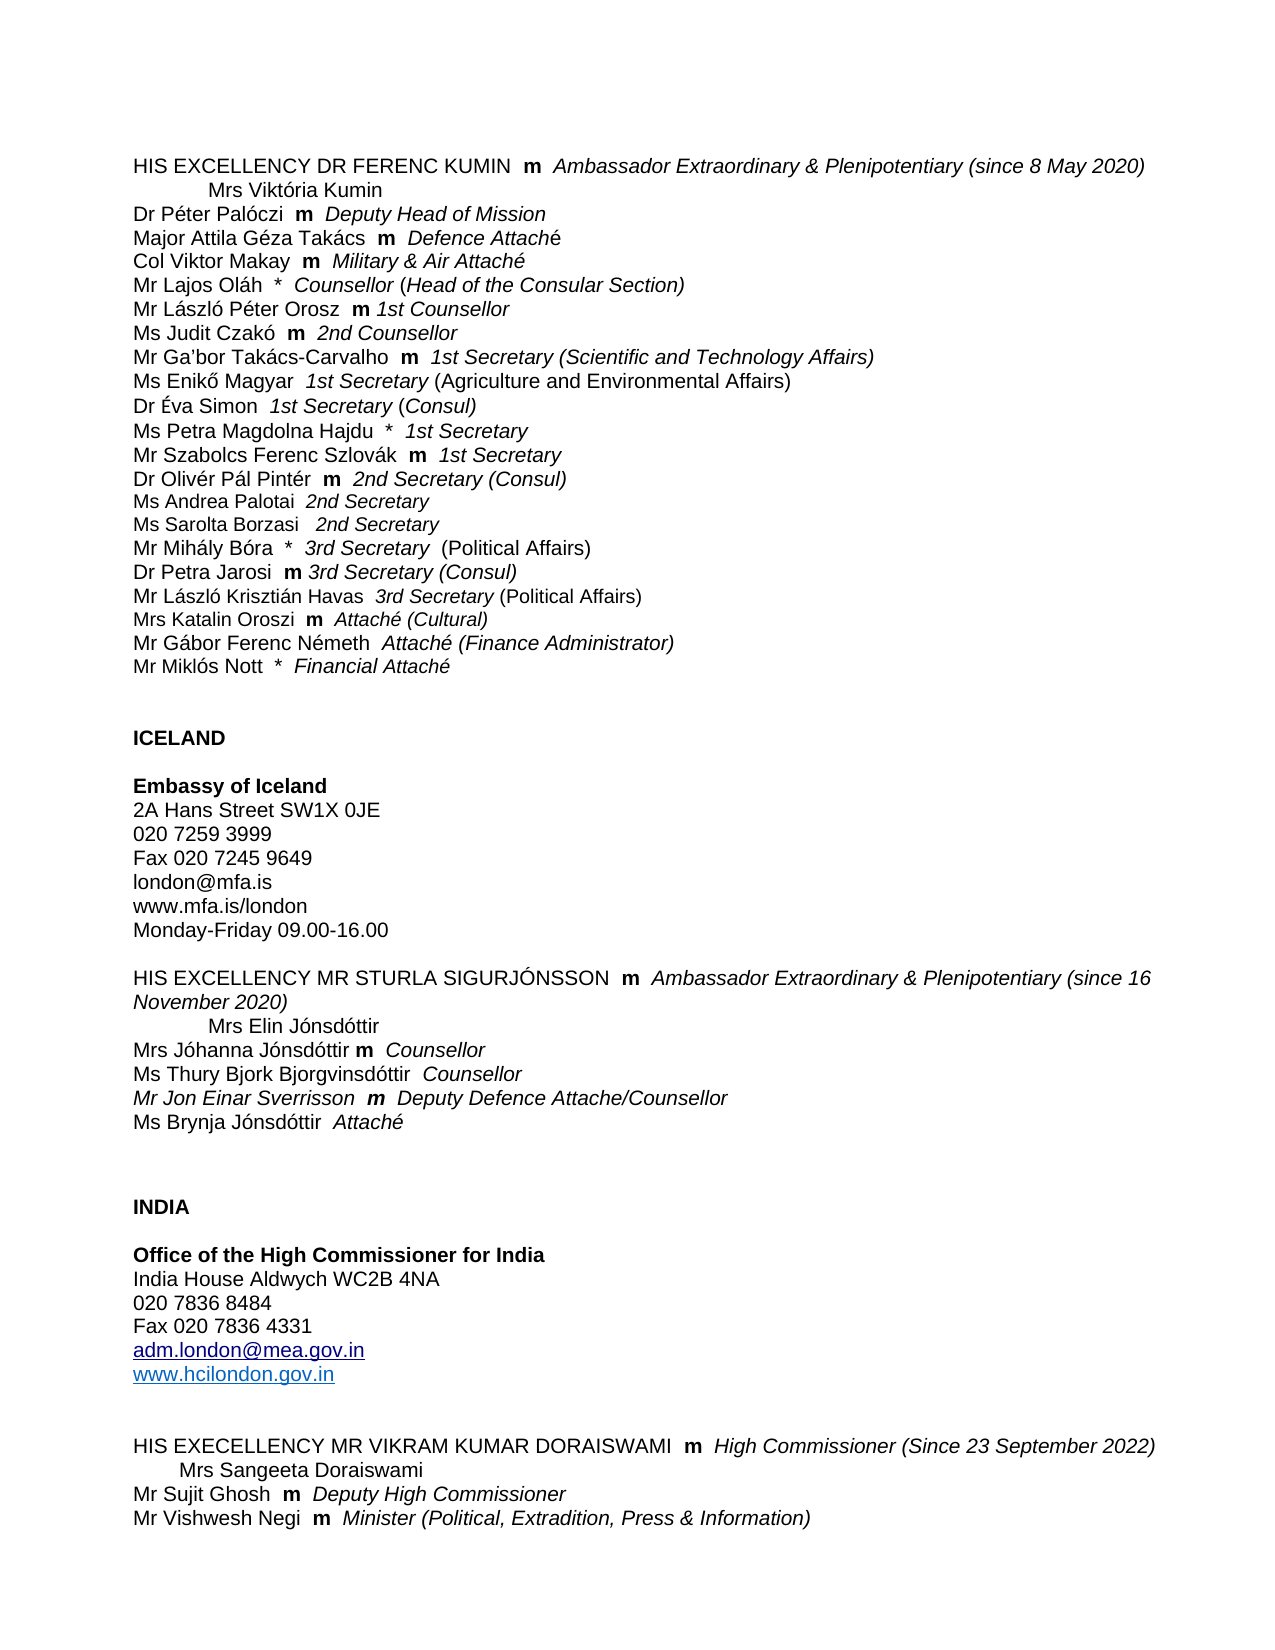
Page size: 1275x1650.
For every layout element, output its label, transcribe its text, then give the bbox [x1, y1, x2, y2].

text HIS EXECELLENCY MR VIKRAM KUMAR DORAISWAMI m High Commissioner (Since 23 September 2022) [133, 1434, 1181, 1458]
text India House Aldwych WC2B 4NA [133, 1266, 1181, 1290]
text Mrs Viktória Kumin [133, 177, 1181, 201]
text 020 7259 3999 [133, 822, 1181, 846]
text Ms Judit Czakó m 2nd Counsellor [133, 321, 1181, 345]
text Monday-Friday 09.00-16.00 [133, 918, 1181, 942]
text 2A Hans Street SW1X 0JE [133, 798, 1181, 822]
text Ms Petra Magdolna Hajdu * 1st Secretary [133, 418, 1181, 442]
text Dr Olivér Pál Pintér m 2nd Secretary (Consul) [133, 466, 1181, 490]
text HIS EXCELLENCY MR STURLA SIGURJÓNSSON m Ambassador Extraordinary & Plenipotentiary (since 16 November 2020) [133, 966, 1181, 1014]
text Ms Andrea Palotai 2nd Secretary [133, 490, 1181, 513]
text www.hcilondon.gov.in [133, 1362, 1181, 1386]
text Col Viktor Makay m Military & Air Attaché [133, 249, 1181, 273]
text london@mfa.is [133, 870, 1181, 894]
text Mr Mihály Bóra * 3rd Secretary (Political Affairs) [133, 536, 1181, 560]
text Mrs Sangeeta Doraiswami [133, 1458, 1181, 1482]
text Mr László Péter Orosz m 1st Counsellor [133, 297, 1181, 321]
text Mrs Katalin Oroszi m Attaché (Cultural) [133, 608, 1181, 630]
text INDIA [133, 1194, 1181, 1218]
text Office of the High Commissioner for India [133, 1242, 1181, 1266]
text Mr Lajos Oláh * Counsellor (Head of the Consular Section) [133, 273, 1181, 297]
text Dr Petra Jarosi m 3rd Secretary (Consul) [133, 560, 1181, 584]
text 020 7836 8484 [133, 1290, 1181, 1314]
text Mr Gábor Ferenc Németh Attaché (Finance Administrator) [133, 630, 1181, 654]
text Mr László Krisztián Havas 3rd Secretary (Political Affairs) [133, 584, 1181, 608]
text Mr Szabolcs Ferenc Szlovák m 1st Secretary [133, 442, 1181, 466]
text www.mfa.is/london [133, 894, 1181, 918]
text Dr Éva Simon 1st Secretary (Consul) [133, 393, 1181, 418]
text ICELAND [133, 726, 1181, 750]
text Mr Jon Einar Sverrisson m Deputy Defence Attache/Counsellor [133, 1086, 1181, 1109]
text Fax 020 7245 9649 [133, 846, 1181, 870]
text Mrs Elin Jónsdóttir [133, 1014, 1181, 1038]
text Embassy of Iceland [133, 774, 1181, 798]
text Mr Sujit Ghosh m Deputy High Commissioner [133, 1482, 1181, 1506]
text adm.london@mea.gov.in [133, 1338, 1181, 1362]
text Mr Vishwesh Negi m Minister (Political, Extradition, Press & Information) [133, 1506, 1181, 1530]
text Mr Miklós Nott * Financial Attaché [133, 654, 1181, 678]
text Ms Thury Bjork Bjorgvinsdóttir Counsellor [133, 1062, 1181, 1086]
text Mrs Jóhanna Jónsdóttir m Counsellor [133, 1038, 1181, 1062]
text Ms Enikő Magyar 1st Secretary (Agriculture and Environmental Affairs) [133, 369, 1181, 393]
text Ms Brynja Jónsdóttir Attaché [133, 1109, 1181, 1133]
text Major Attila Géza Takács m Defence Attaché [133, 225, 1181, 249]
text HIS EXCELLENCY DR FERENC KUMIN m Ambassador Extraordinary & Plenipotentiary (since 8 May 2020) [133, 153, 1181, 177]
text Fax 020 7836 4331 [133, 1314, 1181, 1338]
text Dr Péter Palóczi m Deputy Head of Mission [133, 201, 1181, 225]
text Mr Ga’bor Takács-Carvalho m 1st Secretary (Scientific and Technology Affairs) [133, 345, 1181, 369]
text Ms Sarolta Borzasi 2nd Secretary [133, 513, 1181, 536]
